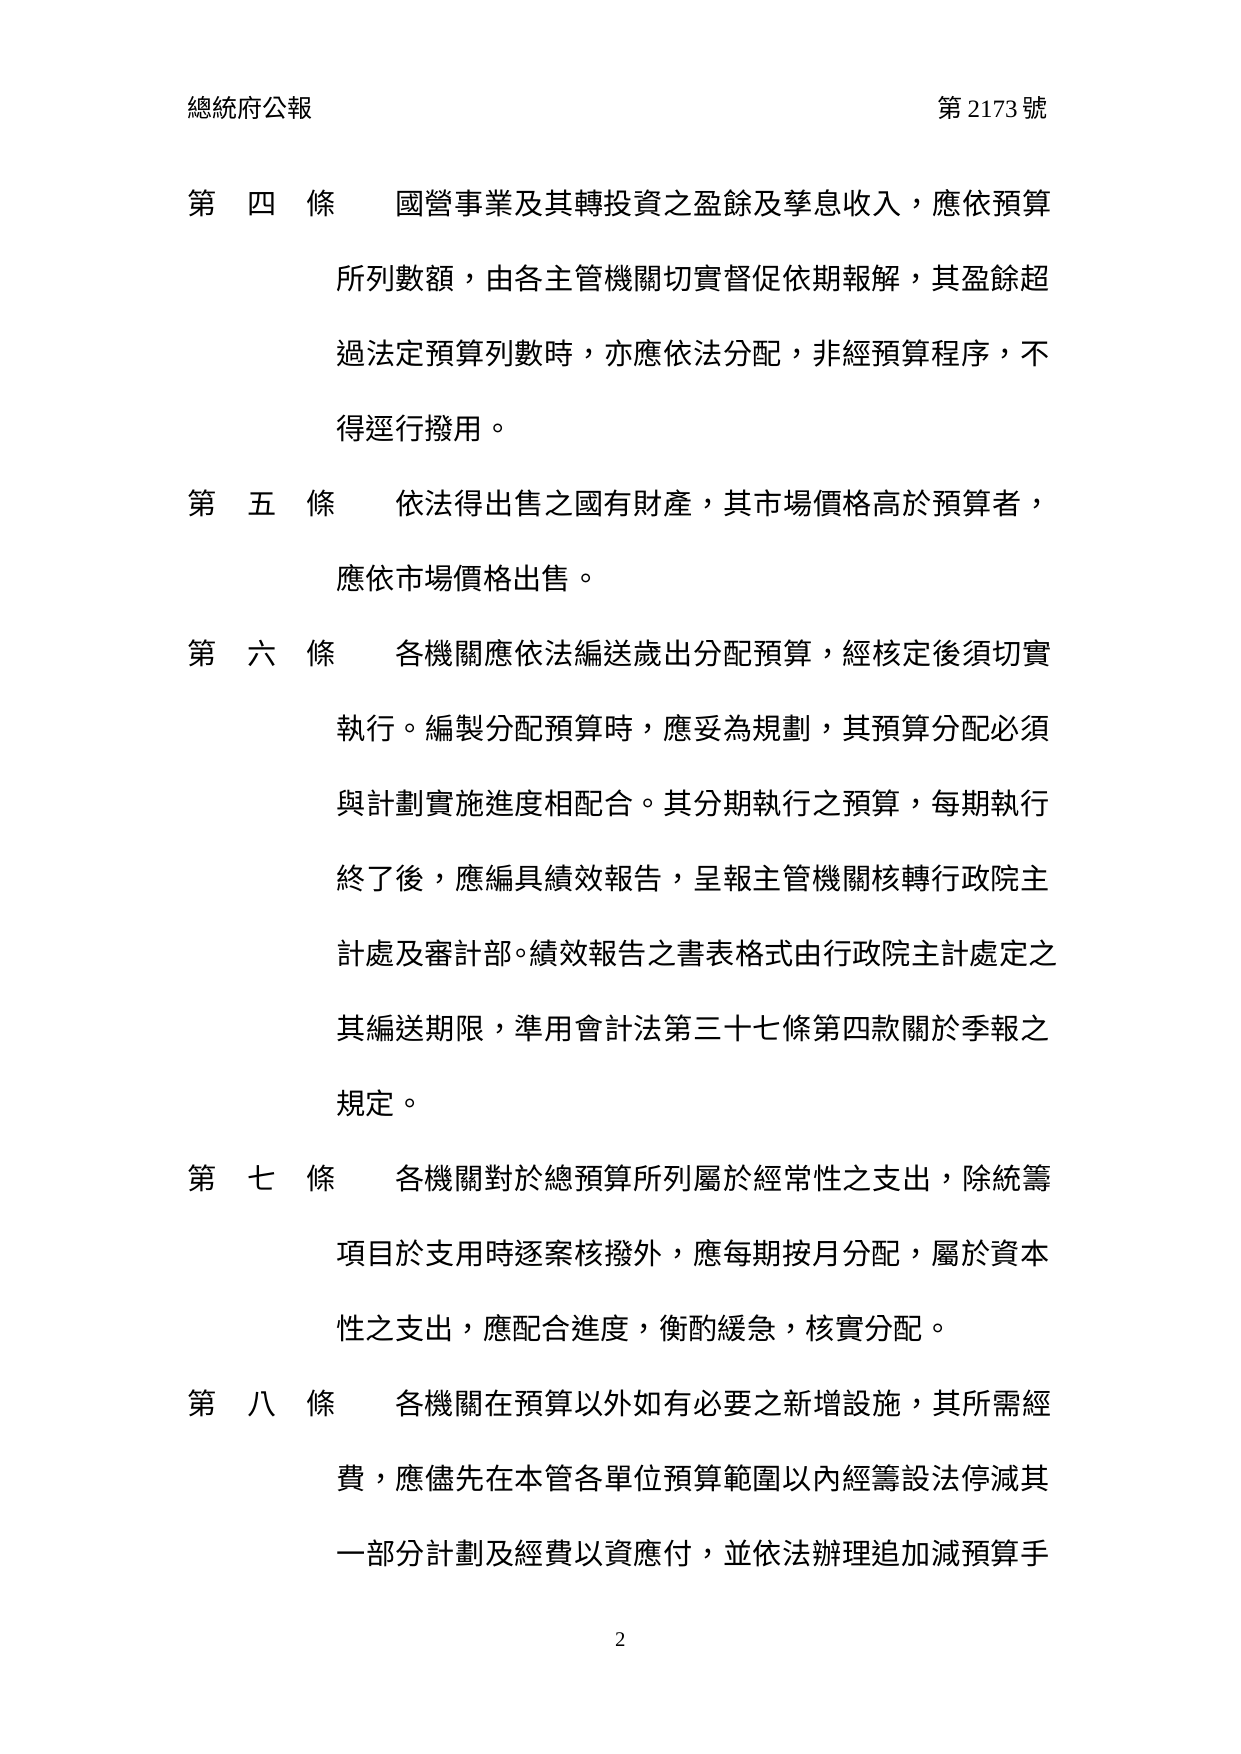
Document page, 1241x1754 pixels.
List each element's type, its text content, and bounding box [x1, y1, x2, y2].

text 第 七 條 各機關對於總預算所列屬於經常性之支出，除統籌項目於支用時逐案核撥外，應每期按月分配，屬於資本性之支出，應配合進度，衡酌緩急，核實分配。 [187, 1139, 1053, 1364]
text 第 四 條 國營事業及其轉投資之盈餘及孳息收入，應依預算所列數額，由各主管機關切實督促依期報解，其盈餘超過法定預算列數時，亦應依法分配，非經預算程序，不得逕行撥用。 [187, 164, 1053, 464]
text 第 八 條 各機關在預算以外如有必要之新增設施，其所需經費，應儘先在本管各單位預算範圍以內經籌設法停減其一部分計劃及經費以資應付，並依法辦理追加減預算手 [187, 1364, 1053, 1589]
text 第 六 條 各機關應依法編送歲出分配預算，經核定後須切實執行。編製分配預算時，應妥為規劃，其預算分配必須與計劃實施進度相配合。其分期執行之預算，每期執行終了後，應編具績效報告，呈報主管機關核轉行政院主計處及審計部。績效報告之書表格式由行政院主計處定之。其編送期限，準用會計法第三十七條第四款關於季報之規定。 [187, 614, 1053, 1139]
text 第 五 條 依法得出售之國有財產，其市場價格高於預算者，應依市場價格出售。 [187, 464, 1053, 614]
